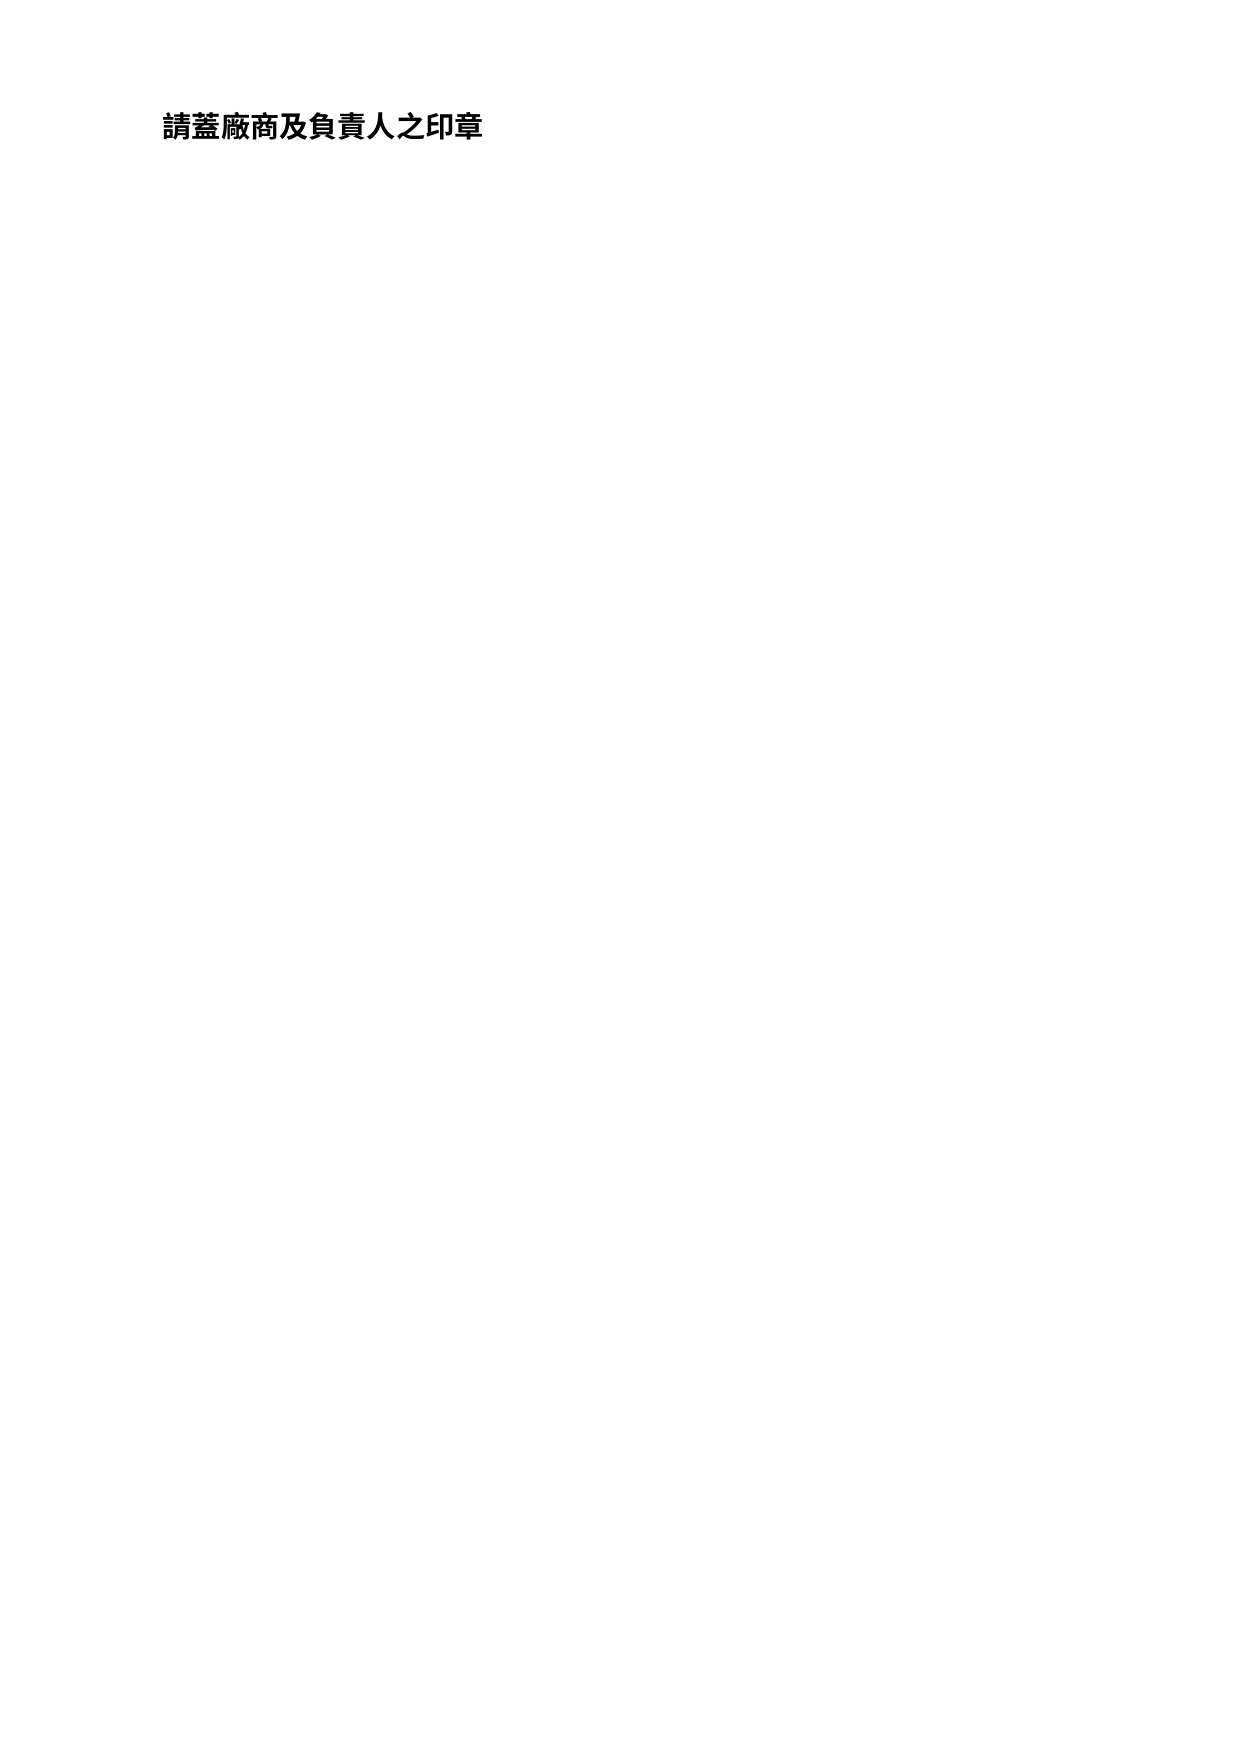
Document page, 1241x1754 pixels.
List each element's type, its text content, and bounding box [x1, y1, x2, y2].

text 請蓋廠商及負責人之印章 [162, 103, 1053, 146]
